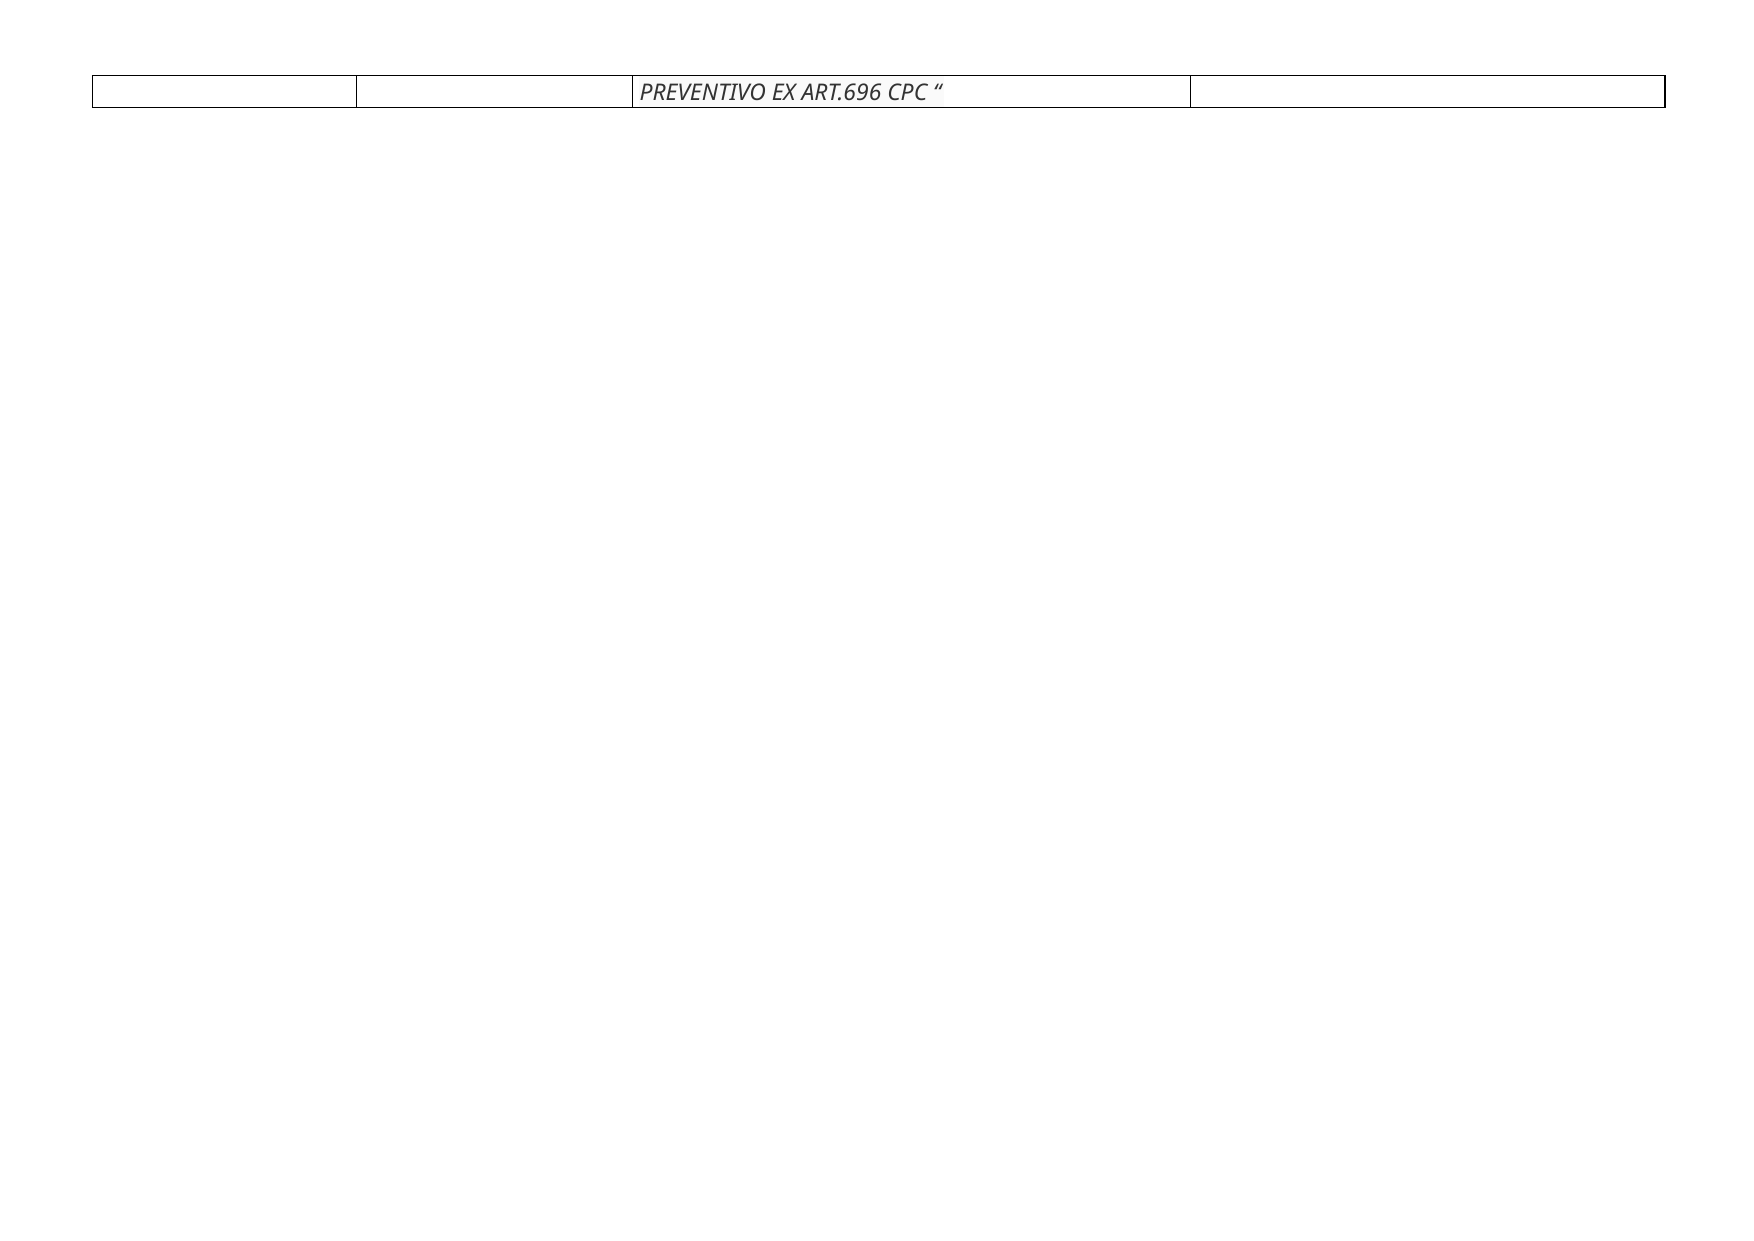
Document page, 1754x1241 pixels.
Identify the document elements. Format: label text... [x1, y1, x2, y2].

table_cell PREVENTIVO EX ART.696 CPC “ [633, 76, 1190, 107]
table_cell [93, 76, 356, 107]
table_cell [357, 76, 632, 107]
table_cell [1191, 76, 1664, 107]
